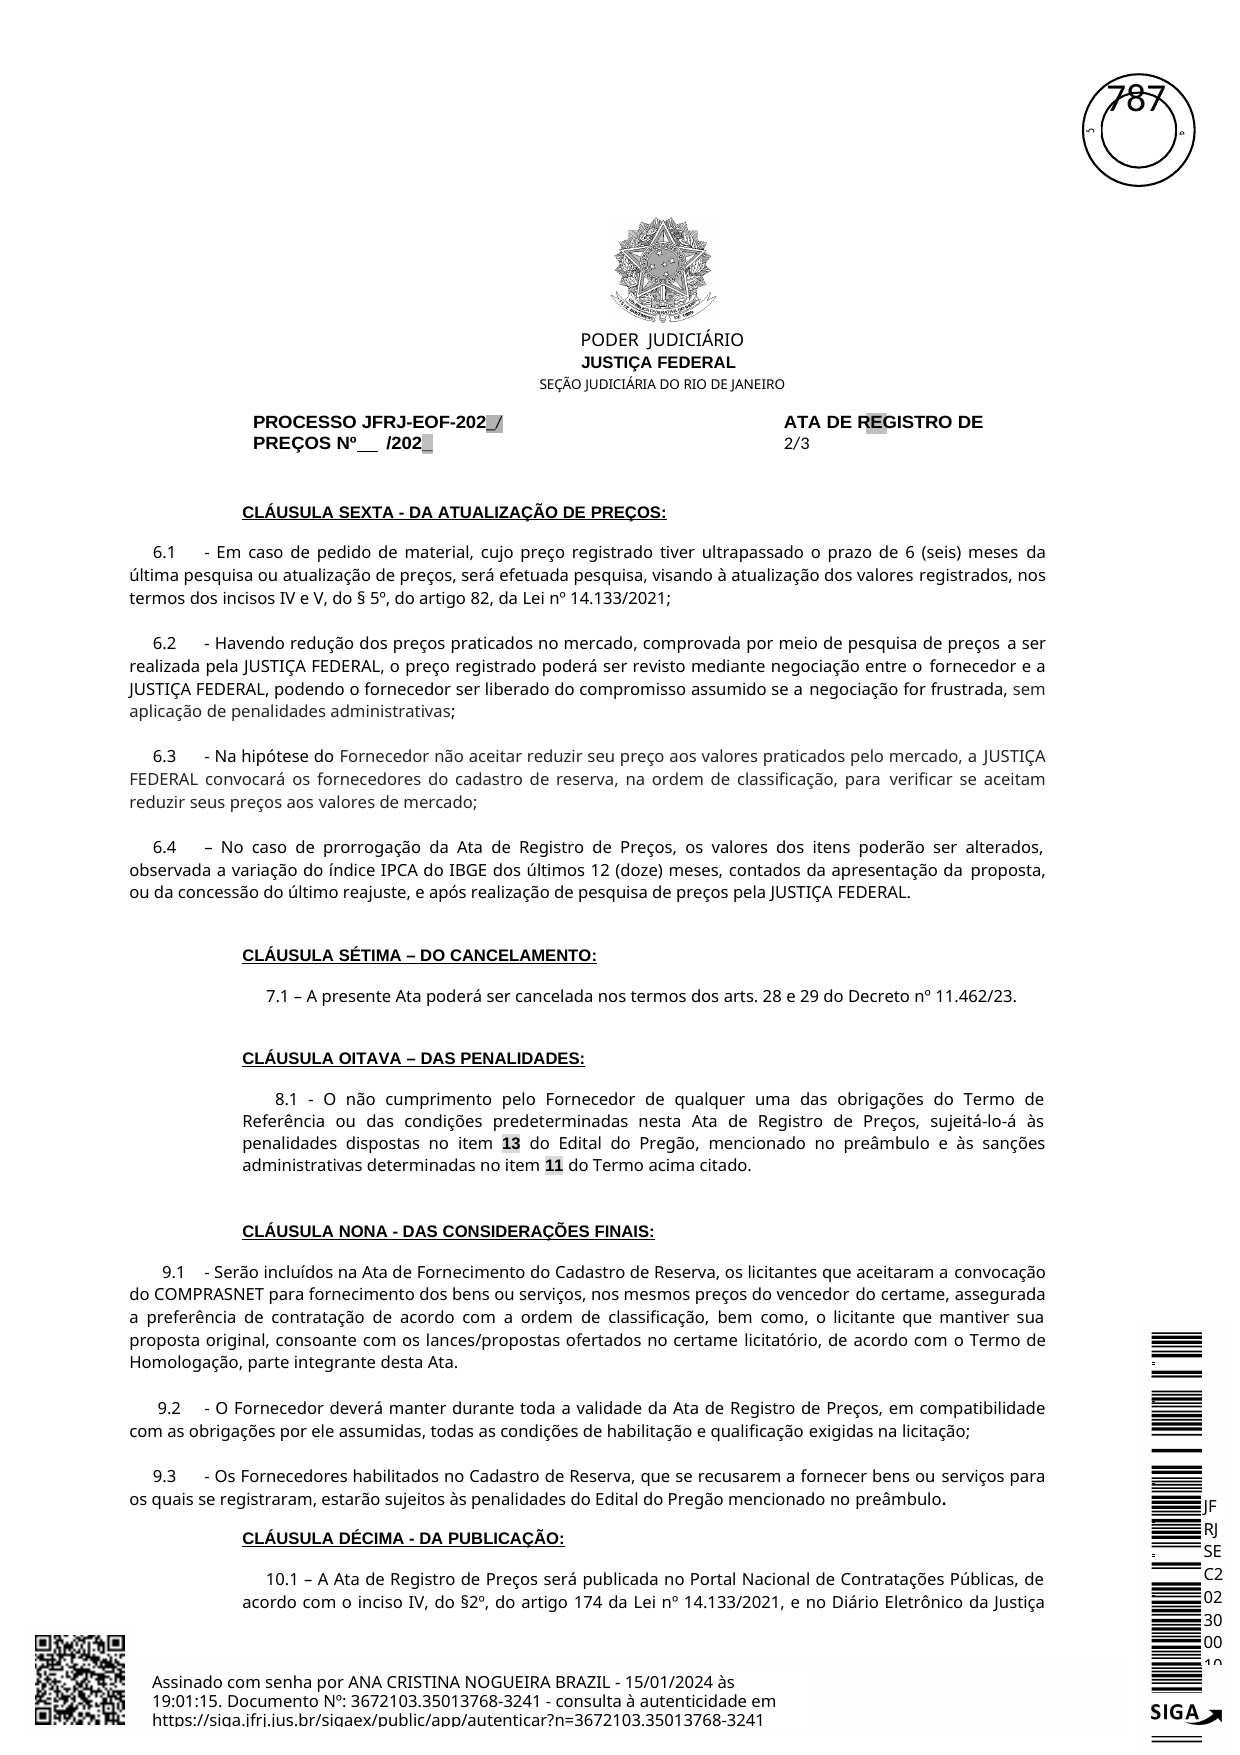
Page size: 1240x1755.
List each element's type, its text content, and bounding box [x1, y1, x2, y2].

text JUSTIÇA FEDERAL [188, 352, 1128, 372]
text 7.1 – A presente Ata poderá ser cancelada nos termos dos arts. 28 e 29 do Decreto nº 11.462/23. [266, 984, 1239, 1007]
list - Na hipótese do Fornecedor não aceitar reduzir seu preço aos valores praticados pelo mercado, a JUSTIÇA FEDERAL convocará os fornecedores do cadastro de reserva, na ordem de classificação, para verificar se aceitam reduzir seus preços aos valores de mercado; [129, 745, 1046, 813]
text SEÇÃO JUDICIÁRIA DO RIO DE JANEIRO [188, 375, 1136, 393]
text PODER JUDICIÁRIO [188, 327, 1136, 352]
text CLÁUSULA OITAVA – DAS PENALIDADES: [242, 1049, 1239, 1068]
list - Em caso de pedido de material, cujo preço registrado tiver ultrapassado o prazo de 6 (seis) meses da última pesquisa ou atualização de preços, será efetuada pesquisa, visando à atualização dos valores registrados, nos termos dos incisos IV e V, do § 5º, do artigo 82, da Lei nº 14.133/2021; [129, 541, 1046, 609]
text CLÁUSULA SÉTIMA – DO CANCELAMENTO: [242, 946, 1239, 965]
text e [1179, 126, 1193, 135]
text CLÁUSULA SEXTA - DA ATUALIZAÇÃO DE PREÇOS: [242, 502, 1239, 522]
list - Havendo redução dos preços praticados no mercado, comprovada por meio de pesquisa de preços a ser realizada pela JUSTIÇA FEDERAL, o preço registrado poderá ser revisto mediante negociação entre o fornecedor e a JUSTIÇA FEDERAL, podendo o fornecedor ser liberado do compromisso assumido se a negociação for frustrada, sem aplicação de penalidades administrativas; [129, 632, 1046, 723]
list - O Fornecedor deverá manter durante toda a validade da Ata de Registro de Preços, em compatibilidade com as obrigações por ele assumidas, todas as condições de habilitação e qualificação exigidas na licitação; [129, 1397, 1046, 1442]
text ç [1085, 128, 1099, 135]
text CLÁUSULA DÉCIMA - DA PUBLICAÇÃO: [242, 1529, 1140, 1548]
list JFRJSEC202300010A [1203, 1494, 1224, 1665]
text 10.1 – A Ata de Registro de Preços será publicada no Portal Nacional de Contratações Públicas, de acordo com o inciso IV, do §2º, do artigo 174 da Lei nº 14.133/2021, e no Diário Eletrônico da Justiça [242, 1568, 1046, 1613]
text CLÁUSULA NONA - DAS CONSIDERAÇÕES FINAIS: [242, 1222, 1239, 1241]
list - Os Fornecedores habilitados no Cadastro de Reserva, que se recusarem a fornecer bens ou serviços para os quais se registraram, estarão sujeitos às penalidades do Edital do Pregão mencionado no preâmbulo. [129, 1465, 1045, 1510]
list – No caso de prorrogação da Ata de Registro de Preços, os valores dos itens poderão ser alterados, observada a variação do índice IPCA do IBGE dos últimos 12 (doze) meses, contados da apresentação da proposta, ou da concessão do último reajuste, e após realização de pesquisa de preços pela JUSTIÇA FEDERAL. [129, 836, 1046, 904]
text 8.1 - O não cumprimento pelo Fornecedor de qualquer uma das obrigações do Termo de Referência ou das condições predeterminadas nesta Ata de Registro de Preços, sujeitá-lo-á às penalidades dispostas no item 13 do Edital do Pregão, mencionado no preâmbulo e às sanções administrativas determinadas no item 11 do Termo acima citado. [242, 1088, 1046, 1176]
list - Serão incluídos na Ata de Fornecimento do Cadastro de Reserva, os licitantes que aceitaram a convocação do COMPRASNET para fornecimento dos bens ou serviços, nos mesmos preços do vencedor do certame, assegurada a preferência de contratação de acordo com a ordem de classificação, bem como, o licitante que mantiver sua proposta original, consoante com os lances/propostas ofertados no certame licitatório, de acordo com o Termo de Homologação, parte integrante desta Ata. [129, 1260, 1046, 1374]
text PODER JUDICIÁRIO [0, 323, 32, 340]
